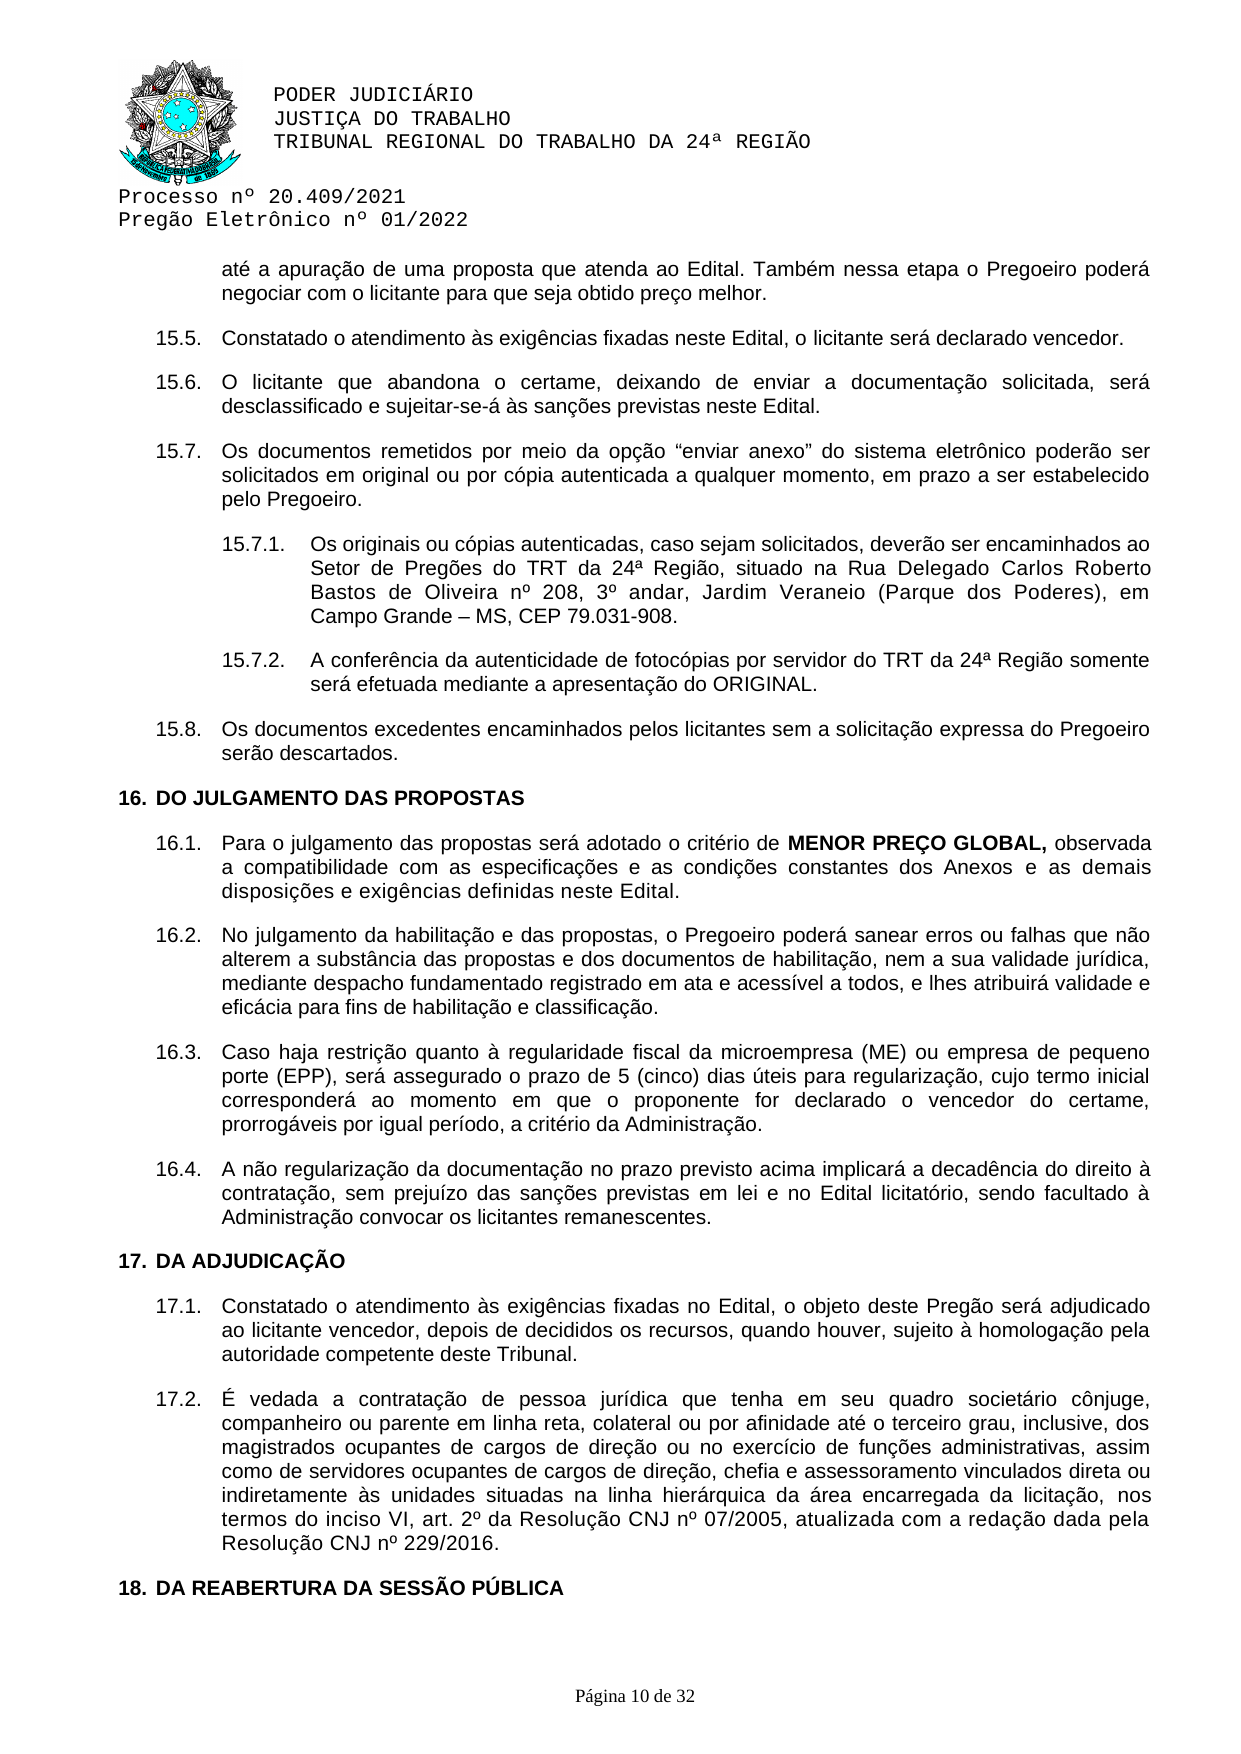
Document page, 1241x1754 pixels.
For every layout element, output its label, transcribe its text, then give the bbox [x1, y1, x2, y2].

picture [118, 59, 243, 186]
list O licitante que abandona o certame, deixando de enviar a documentação solicitada, será desclassificado e sujeitar-se-á às sanções previstas neste Edital. [155, 370, 1152, 418]
list Para o julgamento das propostas será adotado o critério de MENOR PREÇO GLOBAL, observada a compatibilidade com as especificações e as condições constantes dos Anexos e as demais disposições e exigências definidas neste Edital. [155, 831, 1152, 902]
list até a apuração de uma proposta que atenda ao Edital. Também nessa etapa o Pregoeiro poderá negociar com o licitante para que seja obtido preço melhor. [155, 257, 1152, 304]
list Os documentos excedentes encaminhados pelos licitantes sem a solicitação expressa do Pregoeiro serão descartados. [155, 717, 1152, 765]
list A não regularização da documentação no prazo previsto acima implicará a decadência do direito à contratação, sem prejuízo das sanções previstas em lei e no Edital licitatório, sendo facultado à Administração convocar os licitantes remanescentes. [155, 1157, 1152, 1228]
list DA ADJUDICAÇÃO [118, 1249, 1152, 1273]
list É vedada a contratação de pessoa jurídica que tenha em seu quadro societário cônjuge, companheiro ou parente em linha reta, colateral ou por afinidade até o terceiro grau, inclusive, dos magistrados ocupantes de cargos de direção ou no exercício de funções administrativas, assim como de servidores ocupantes de cargos de direção, chefia e assessoramento vinculados direta ou indiretamente às unidades situadas na linha hierárquica da área encarregada da licitação, nos termos do inciso VI, art. 2º da Resolução CNJ nº 07/2005, atualizada com a redação dada pela Resolução CNJ nº 229/2016. [155, 1387, 1152, 1554]
list DA REABERTURA DA SESSÃO PÚBLICA [118, 1575, 1152, 1599]
list Caso haja restrição quanto à regularidade fiscal da microempresa (ME) ou empresa de pequeno porte (EPP), será assegurado o prazo de 5 (cinco) dias úteis para regularização, cujo termo inicial corresponderá ao momento em que o proponente for declarado o vencedor do certame, prorrogáveis por igual período, a critério da Administração. [155, 1040, 1152, 1136]
list DO JULGAMENTO DAS PROPOSTAS [118, 786, 1152, 810]
list Os originais ou cópias autenticadas, caso sejam solicitados, deverão ser encaminhados ao Setor de Pregões do TRT da 24ª Região, situado na Rua Delegado Carlos Roberto Bastos de Oliveira nº 208, 3º andar, Jardim Veraneio (Parque dos Poderes), em Campo Grande – MS, CEP 79.031-908. [222, 532, 1152, 627]
list Constatado o atendimento às exigências fixadas no Edital, o objeto deste Pregão será adjudicado ao licitante vencedor, depois de decididos os recursos, quando houver, sujeito à homologação pela autoridade competente deste Tribunal. [155, 1294, 1152, 1366]
list No julgamento da habilitação e das propostas, o Pregoeiro poderá sanear erros ou falhas que não alterem a substância das propostas e dos documentos de habilitação, nem a sua validade jurídica, mediante despacho fundamentado registrado em ata e acessível a todos, e lhes atribuirá validade e eficácia para fins de habilitação e classificação. [155, 923, 1152, 1019]
list Constatado o atendimento às exigências fixadas neste Edital, o licitante será declarado vencedor. [155, 325, 1152, 349]
list Os documentos remetidos por meio da opção “enviar anexo” do sistema eletrônico poderão ser solicitados em original ou por cópia autenticada a qualquer momento, em prazo a ser estabelecido pelo Pregoeiro. [155, 439, 1152, 511]
list A conferência da autenticidade de fotocópias por servidor do TRT da 24ª Região somente será efetuada mediante a apresentação do ORIGINAL. [222, 648, 1152, 696]
